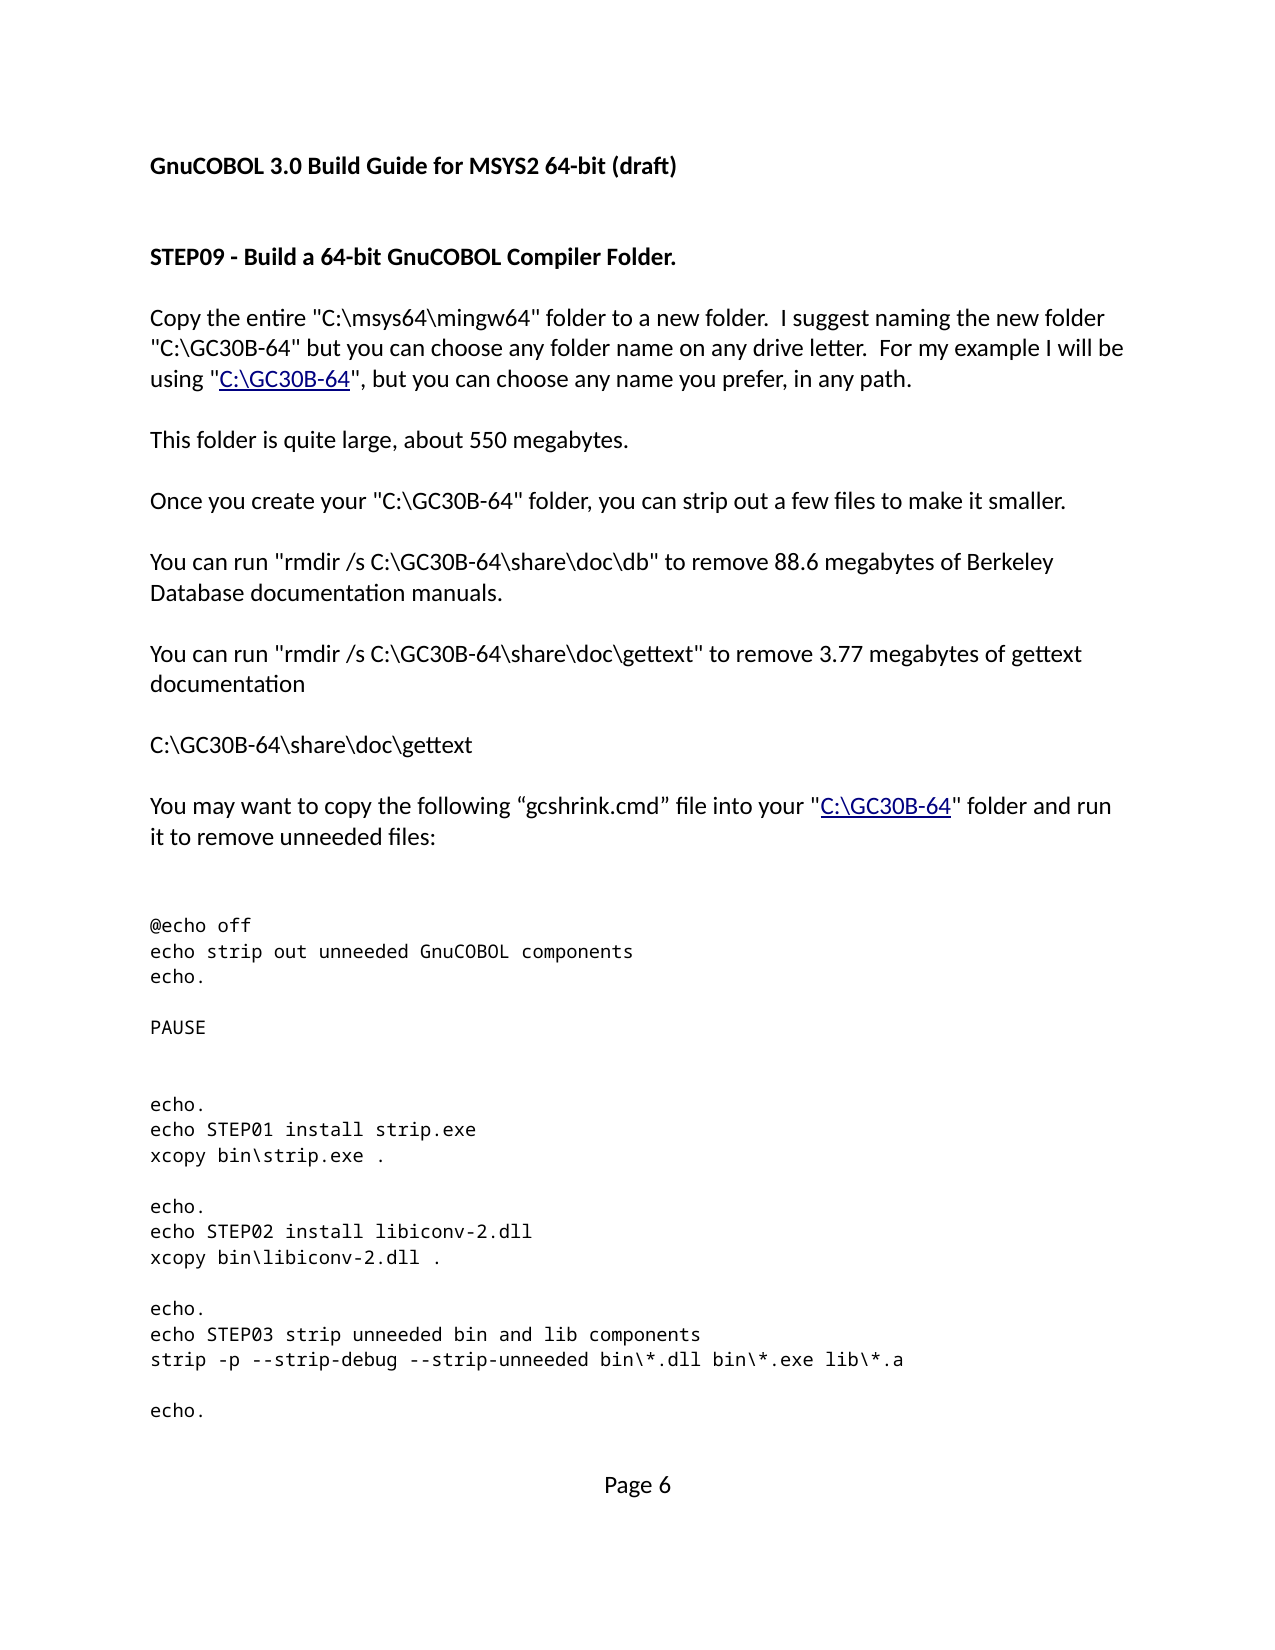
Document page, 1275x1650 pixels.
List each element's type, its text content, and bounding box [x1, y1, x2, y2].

text Once you create your "C:\GC30B-64" folder, you can strip out a few files to make it smaller. [150, 485, 1125, 516]
text xcopy bin\strip.exe . [150, 1142, 1125, 1168]
text echo. [150, 1295, 1125, 1321]
text echo. [150, 963, 1125, 989]
text This folder is quite large, about 550 megabytes. [150, 424, 1125, 455]
text @echo off [150, 912, 1125, 938]
text Copy the entire "C:\msys64\mingw64" folder to a new folder. I suggest naming the new folder [150, 302, 1125, 333]
text You can run "rmdir /s C:\GC30B-64\share\doc\db" to remove 88.6 megabytes of Berkeley Database documentation manuals. [150, 546, 1125, 607]
text C:\GC30B-64\share\doc\gettext [150, 729, 1125, 760]
text echo strip out unneeded GnuCOBOL components [150, 938, 1125, 963]
text "C:\GC30B-64" but you can choose any folder name on any drive letter. For my example I will be using "C:\GC30B-64", but you can choose any name you prefer, in any path. [150, 333, 1125, 394]
text PAUSE [150, 1014, 1125, 1040]
text You may want to copy the following “gcshrink.cmd” file into your "C:\GC30B-64" folder and run it to remove unneeded files: [150, 790, 1125, 851]
text STEP09 - Build a 64-bit GnuCOBOL Compiler Folder. [150, 241, 1125, 272]
text echo STEP02 install libiconv-2.dll [150, 1219, 1125, 1244]
text echo. [150, 1091, 1125, 1117]
text xcopy bin\libiconv-2.dll . [150, 1244, 1125, 1270]
text echo. [150, 1193, 1125, 1219]
text strip -p --strip-debug --strip-unneeded bin\*.dll bin\*.exe lib\*.a [150, 1346, 1125, 1372]
text echo STEP01 install strip.exe [150, 1117, 1125, 1142]
text You can run "rmdir /s C:\GC30B-64\share\doc\gettext" to remove 3.77 megabytes of gettext documentation [150, 638, 1125, 699]
text echo STEP03 strip unneeded bin and lib components [150, 1321, 1125, 1346]
text echo. [150, 1397, 1125, 1423]
